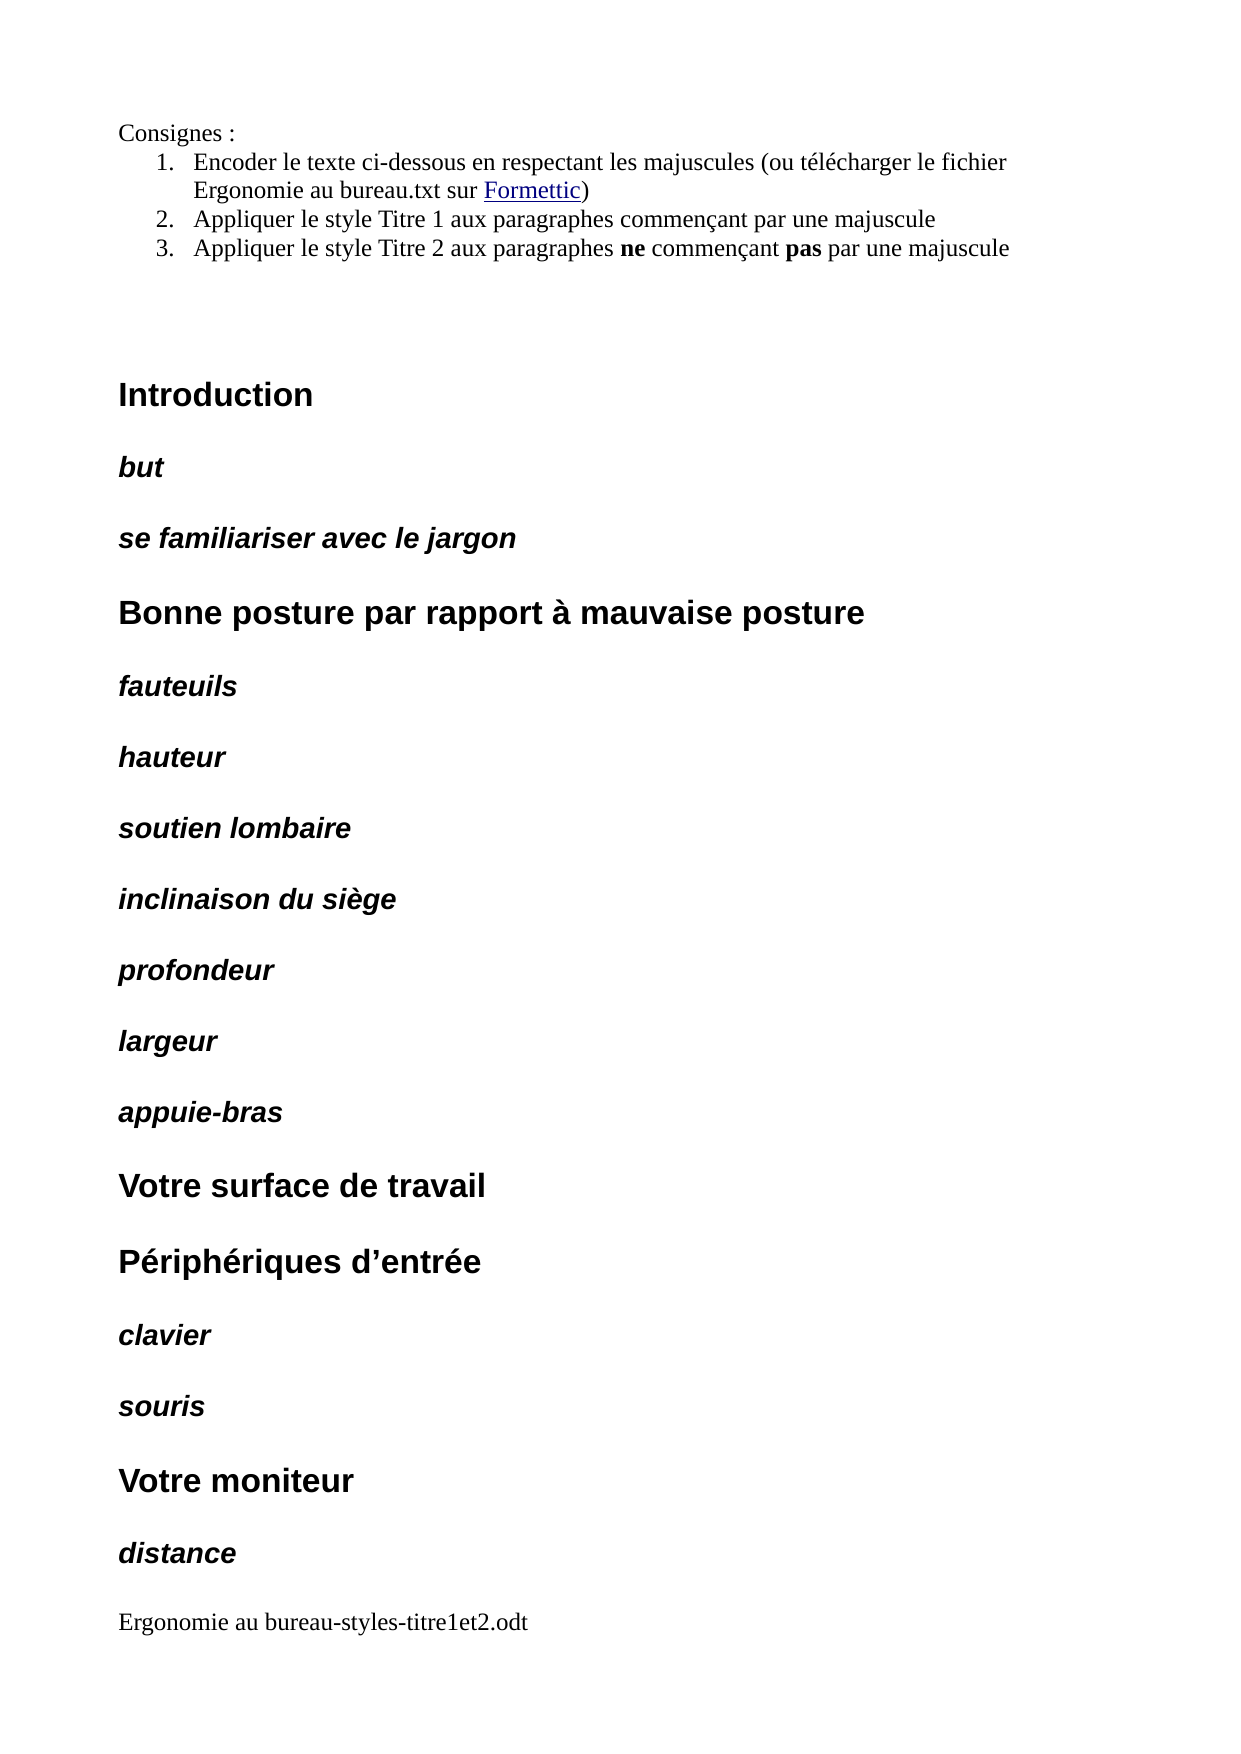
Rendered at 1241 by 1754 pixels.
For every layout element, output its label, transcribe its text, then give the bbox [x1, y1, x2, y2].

subtitle distance [118, 1537, 1122, 1570]
subtitle soutien lombaire [118, 811, 1122, 844]
subtitle Bonne posture par rapport à mauvaise posture [118, 593, 1122, 631]
subtitle largeur [118, 1024, 1122, 1057]
subtitle hauteur [118, 740, 1122, 773]
subtitle se familiariser avec le jargon [118, 522, 1122, 555]
subtitle inclinaison du siège [118, 882, 1122, 915]
subtitle profondeur [118, 953, 1122, 986]
subtitle souris [118, 1389, 1122, 1423]
subtitle appuie-bras [118, 1095, 1122, 1128]
subtitle Introduction [118, 374, 1122, 413]
subtitle Votre surface de travail [118, 1166, 1122, 1205]
subtitle Périphériques d’entrée [118, 1242, 1122, 1281]
subtitle but [118, 451, 1122, 484]
subtitle Votre moniteur [118, 1460, 1122, 1499]
subtitle fauteuils [118, 669, 1122, 702]
subtitle clavier [118, 1318, 1122, 1352]
